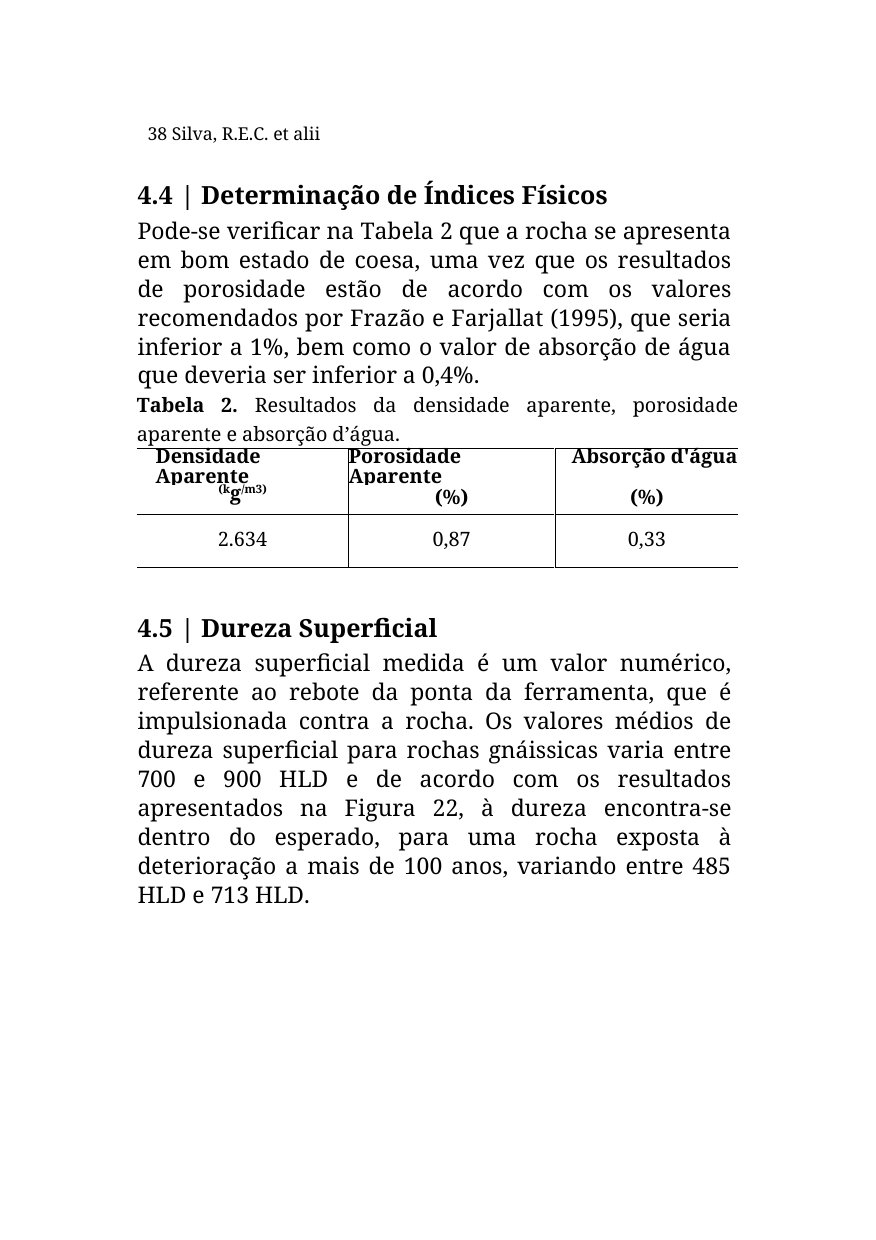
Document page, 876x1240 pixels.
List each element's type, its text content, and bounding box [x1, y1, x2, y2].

table_header Densidade Aparente [137, 449, 155, 484]
text Pode-se verificar na Tabela 2 que a rocha se apresenta em bom estado de coesa, uma vez que os resultados de porosidade estão de acordo com os valores recomendados por Frazão e Farjallat (1995), que seria inferior a 1%, bem como o valor de absorção de água que deveria ser inferior a 0,4%. [137, 216, 732, 390]
table_cell (%) [556, 484, 738, 489]
table_cell 2.634 [137, 551, 348, 567]
subtitle 4.5 | Dureza Superficial [137, 617, 763, 642]
table_cell 0,87 [349, 515, 554, 531]
text A dureza superficial medida é um valor numérico, referente ao rebote da ponta da ferramenta, que é impulsionada contra a rocha. Os valores médios de dureza superficial para rochas gnáissicas varia entre 700 e 900 HLD e de acordo com os resultados apresentados na Figura 22, à dureza encontra-se dentro do esperado, para uma rocha exposta à deterioração a mais de 100 anos, variando entre 485 HLD e 713 HLD. [137, 648, 732, 909]
table_cell 0,33 [556, 551, 738, 567]
text Tabela 2. Resultados da densidade aparente, porosidade aparente e absorção d’água. [137, 390, 738, 448]
table_cell (%) [349, 484, 554, 489]
table_cell (%) [556, 509, 738, 514]
table_cell (kg/m3) [137, 504, 348, 514]
table_cell (%) [349, 509, 554, 514]
table_cell 0,87 [349, 551, 554, 567]
table_header Absorção d'água [556, 449, 738, 484]
subtitle 4.4 | Determinação de Índices Físicos [137, 184, 763, 209]
table_cell 0,33 [556, 515, 738, 531]
table_cell 2.634 [137, 515, 348, 531]
